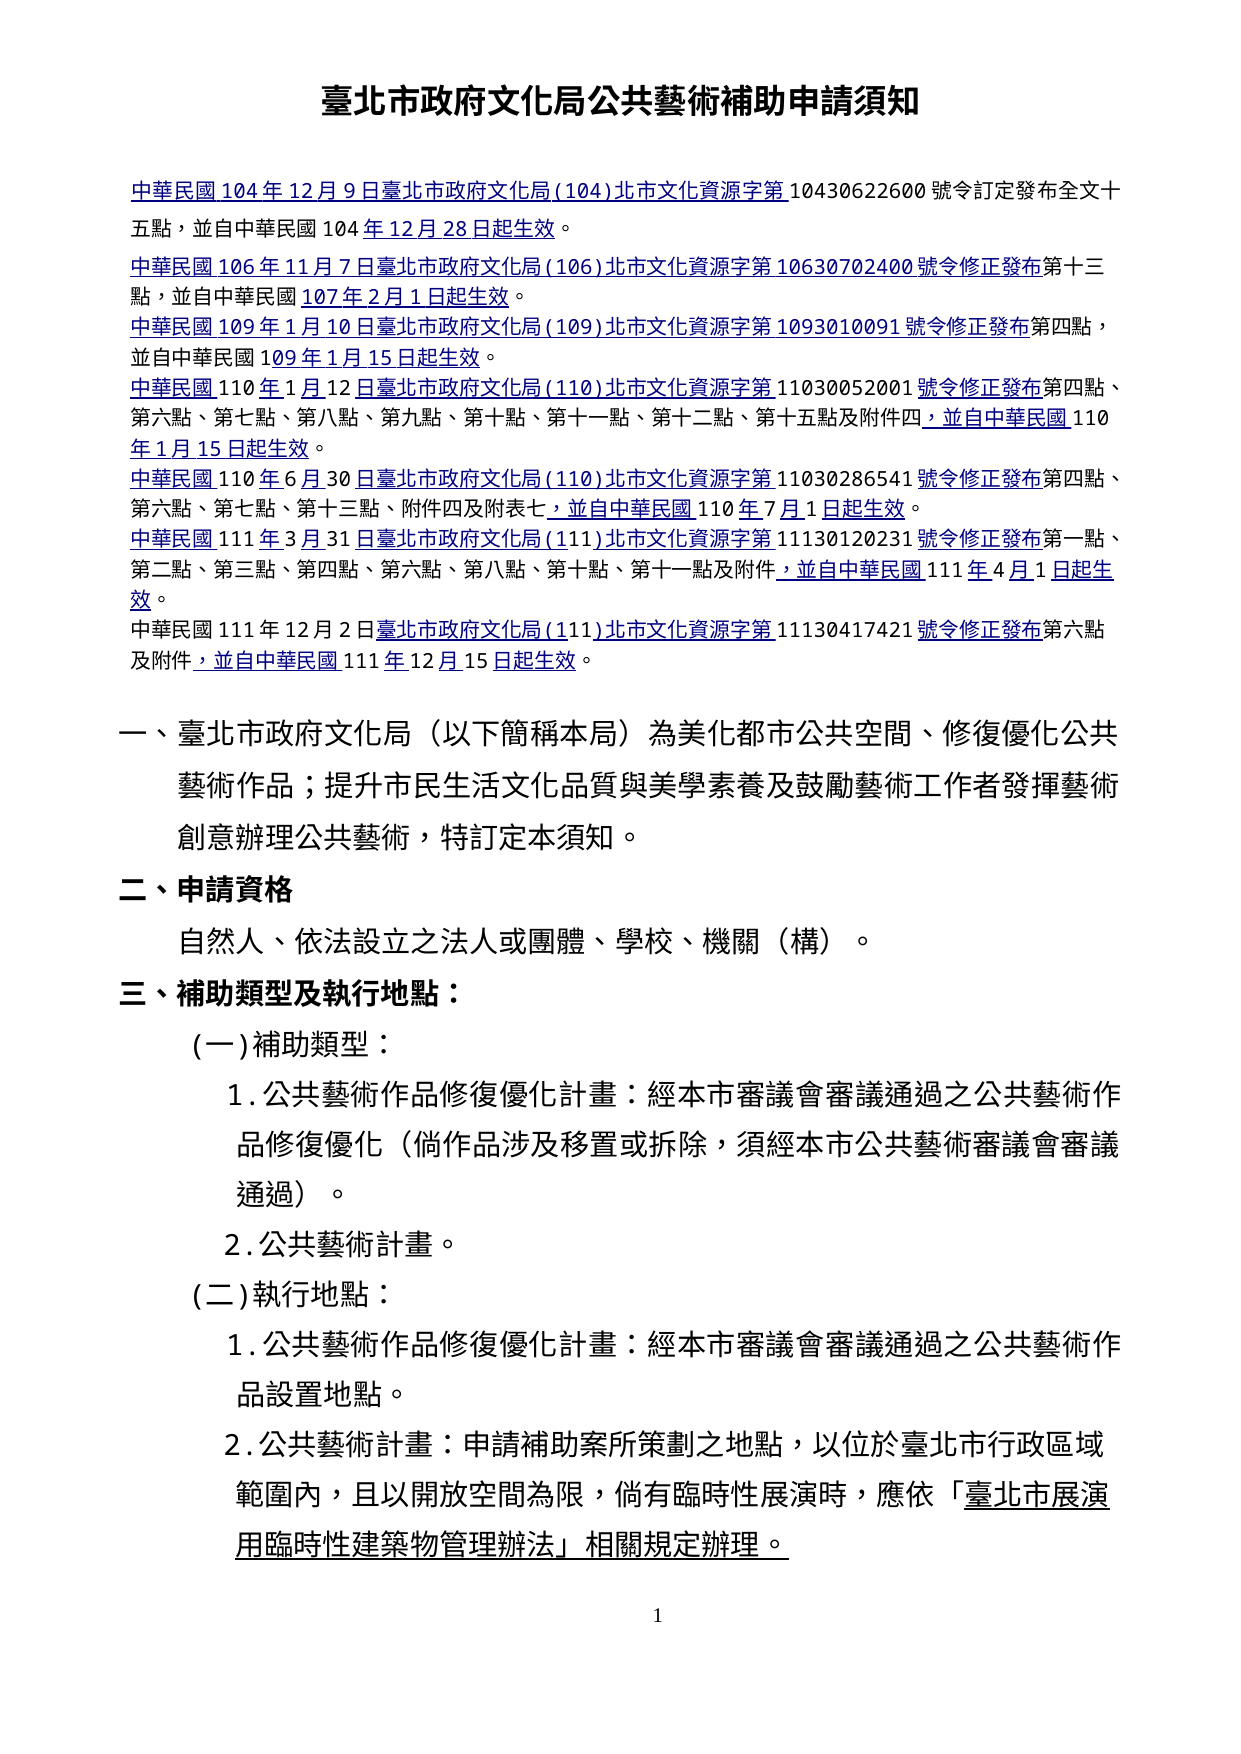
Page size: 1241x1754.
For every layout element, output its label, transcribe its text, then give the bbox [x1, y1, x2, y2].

text 中華民國106年11月7日臺北市政府文化局(106)北市文化資源字第10630702400號令修正發布第十三點，並自中華民國107年2月1日起生效。 [130, 250, 1115, 311]
text 臺北市政府文化局公共藝術補助申請須知 [118, 75, 1122, 123]
text 中華民國111年12月2日臺北市政府文化局(111)北市文化資源字第11130417421號令修正發布第六點及附件，並自中華民國111年12月15日起生效。 [130, 613, 1115, 674]
text (二)執行地點： [118, 1265, 1122, 1315]
text 2.公共藝術計畫。 [118, 1215, 1122, 1265]
text 中華民國111年3月31日臺北市政府文化局(111)北市文化資源字第11130120231號令修正發布第一點、第二點、第三點、第四點、第六點、第八點、第十點、第十一點及附件，並自中華民國111年4月1日起生效。 [130, 523, 1115, 613]
text 中華民國110年1月12日臺北市政府文化局(110)北市文化資源字第11030052001號令修正發布第四點、第六點、第七點、第八點、第九點、第十點、第十一點、第十二點、第十五點及附件四，並自中華民國110年1月15日起生效。 [130, 371, 1115, 462]
text 中華民國104年12月9日臺北市政府文化局(104)北市文化資源字第10430622600號令訂定發布全文十五點，並自中華民國104年12月28日起生效。 [118, 174, 1122, 242]
text 1.公共藝術作品修復優化計畫：經本市審議會審議通過之公共藝術作品設置地點。 [118, 1315, 1122, 1415]
text 1.公共藝術作品修復優化計畫：經本市審議會審議通過之公共藝術作品修復優化（倘作品涉及移置或拆除，須經本市公共藝術審議會審議通過）。 [118, 1065, 1122, 1215]
text 二、申請資格 [118, 859, 1122, 911]
text 2.公共藝術計畫：申請補助案所策劃之地點，以位於臺北市行政區域範圍內，且以開放空間為限，倘有臨時性展演時，應依「臺北市展演用臨時性建築物管理辦法」相關規定辦理。 [118, 1415, 1122, 1565]
text 三、補助類型及執行地點： [118, 963, 1122, 1015]
text 一、臺北市政府文化局（以下簡稱本局）為美化都市公共空間、修復優化公共藝術作品；提升市民生活文化品質與美學素養及鼓勵藝術工作者發揮藝術創意辦理公共藝術，特訂定本須知。 [118, 703, 1122, 859]
text 自然人、依法設立之法人或團體、學校、機關（構）。 [177, 911, 1122, 963]
text (一)補助類型： [118, 1015, 1122, 1065]
text 中華民國110年6月30日臺北市政府文化局(110)北市文化資源字第11030286541號令修正發布第四點、第六點、第七點、第十三點、附件四及附表七，並自中華民國110年7月1日起生效。 [130, 462, 1115, 523]
text 中華民國109年1月10日臺北市政府文化局(109)北市文化資源字第1093010091號令修正發布第四點，並自中華民國109年1月15日起生效。 [130, 311, 1115, 371]
